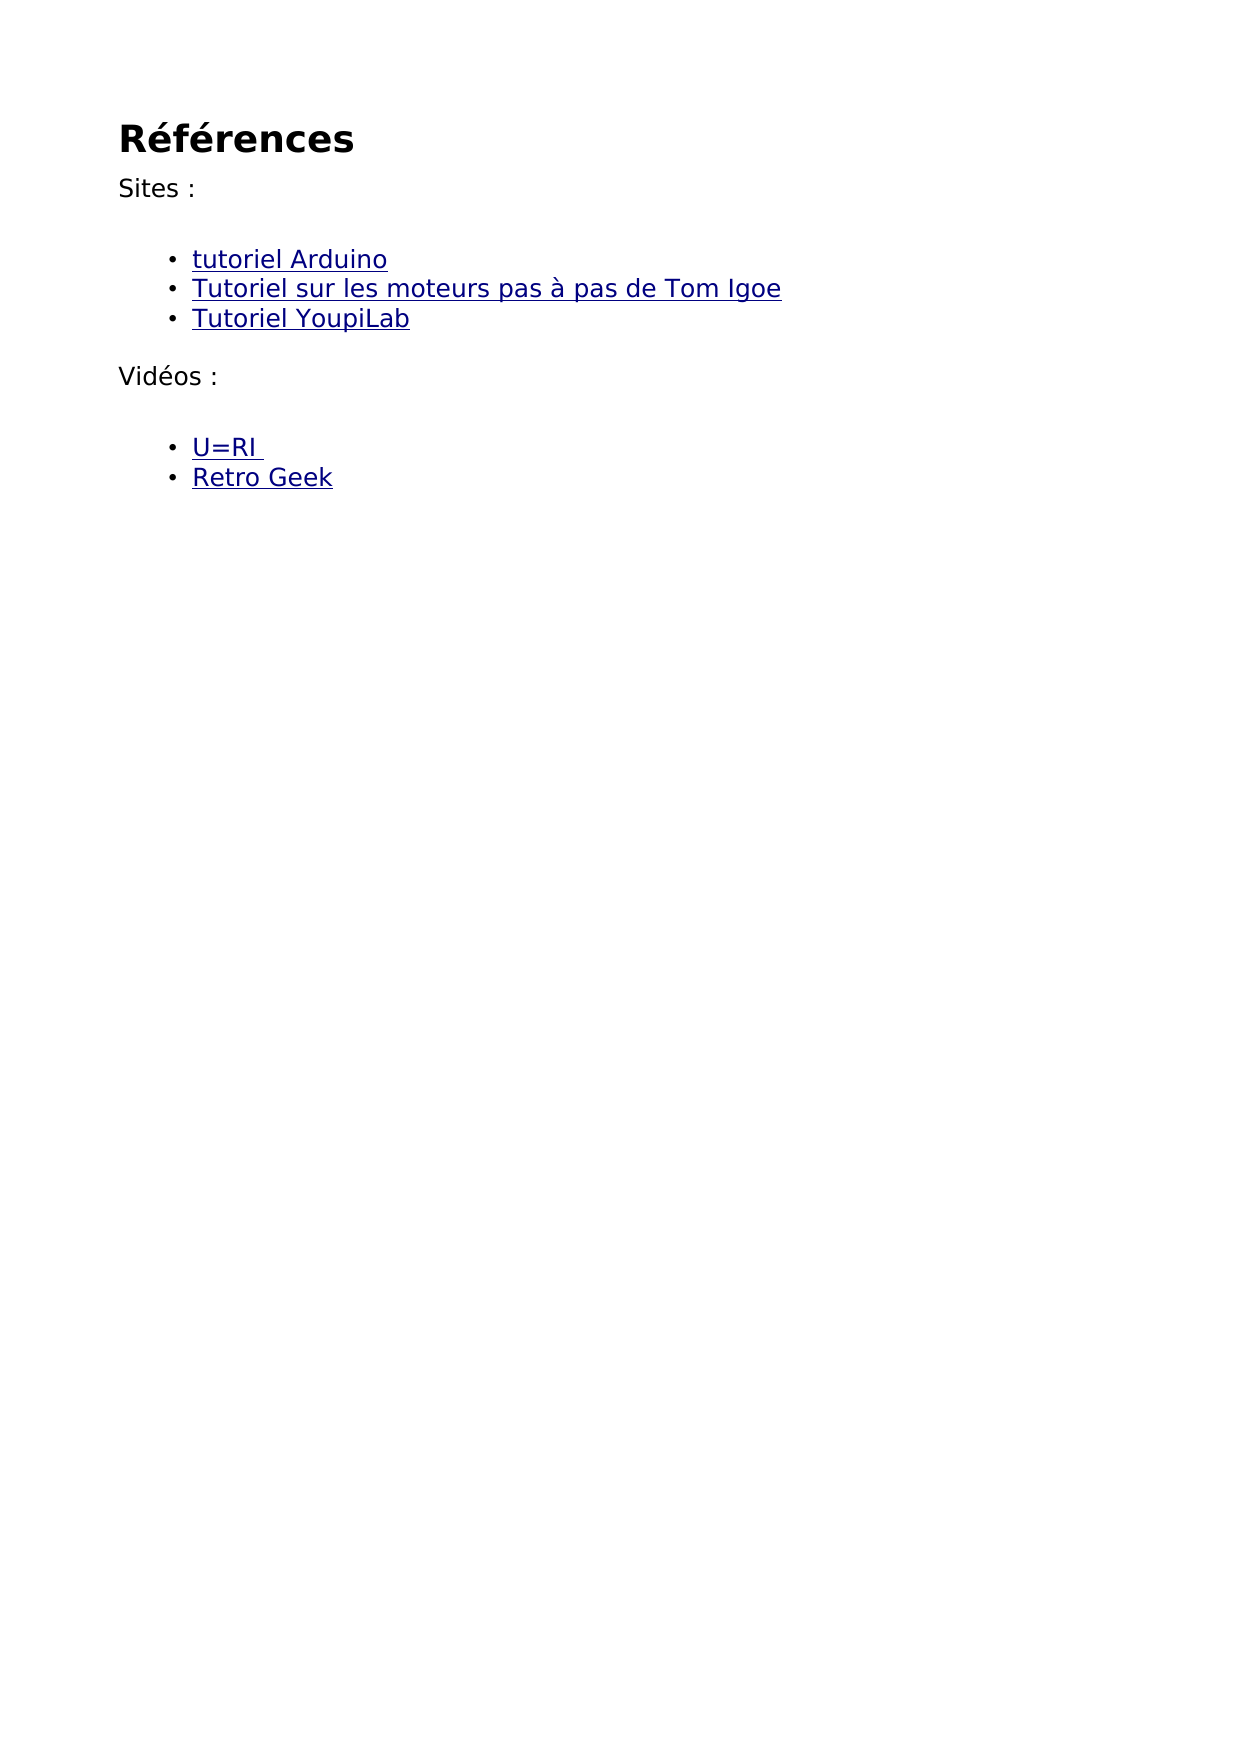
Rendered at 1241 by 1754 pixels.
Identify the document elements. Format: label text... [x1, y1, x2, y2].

list Tutoriel YoupiLab [177, 304, 1122, 333]
list Tutoriel sur les moteurs pas à pas de Tom Igoe [177, 274, 1122, 304]
list Retro Geek [177, 463, 1122, 492]
list tutoriel Arduino [177, 245, 1122, 274]
list U=RI [177, 433, 1122, 463]
text Sites : [118, 174, 1122, 203]
subtitle Références [118, 118, 1122, 162]
text Vidéos : [118, 362, 1122, 392]
